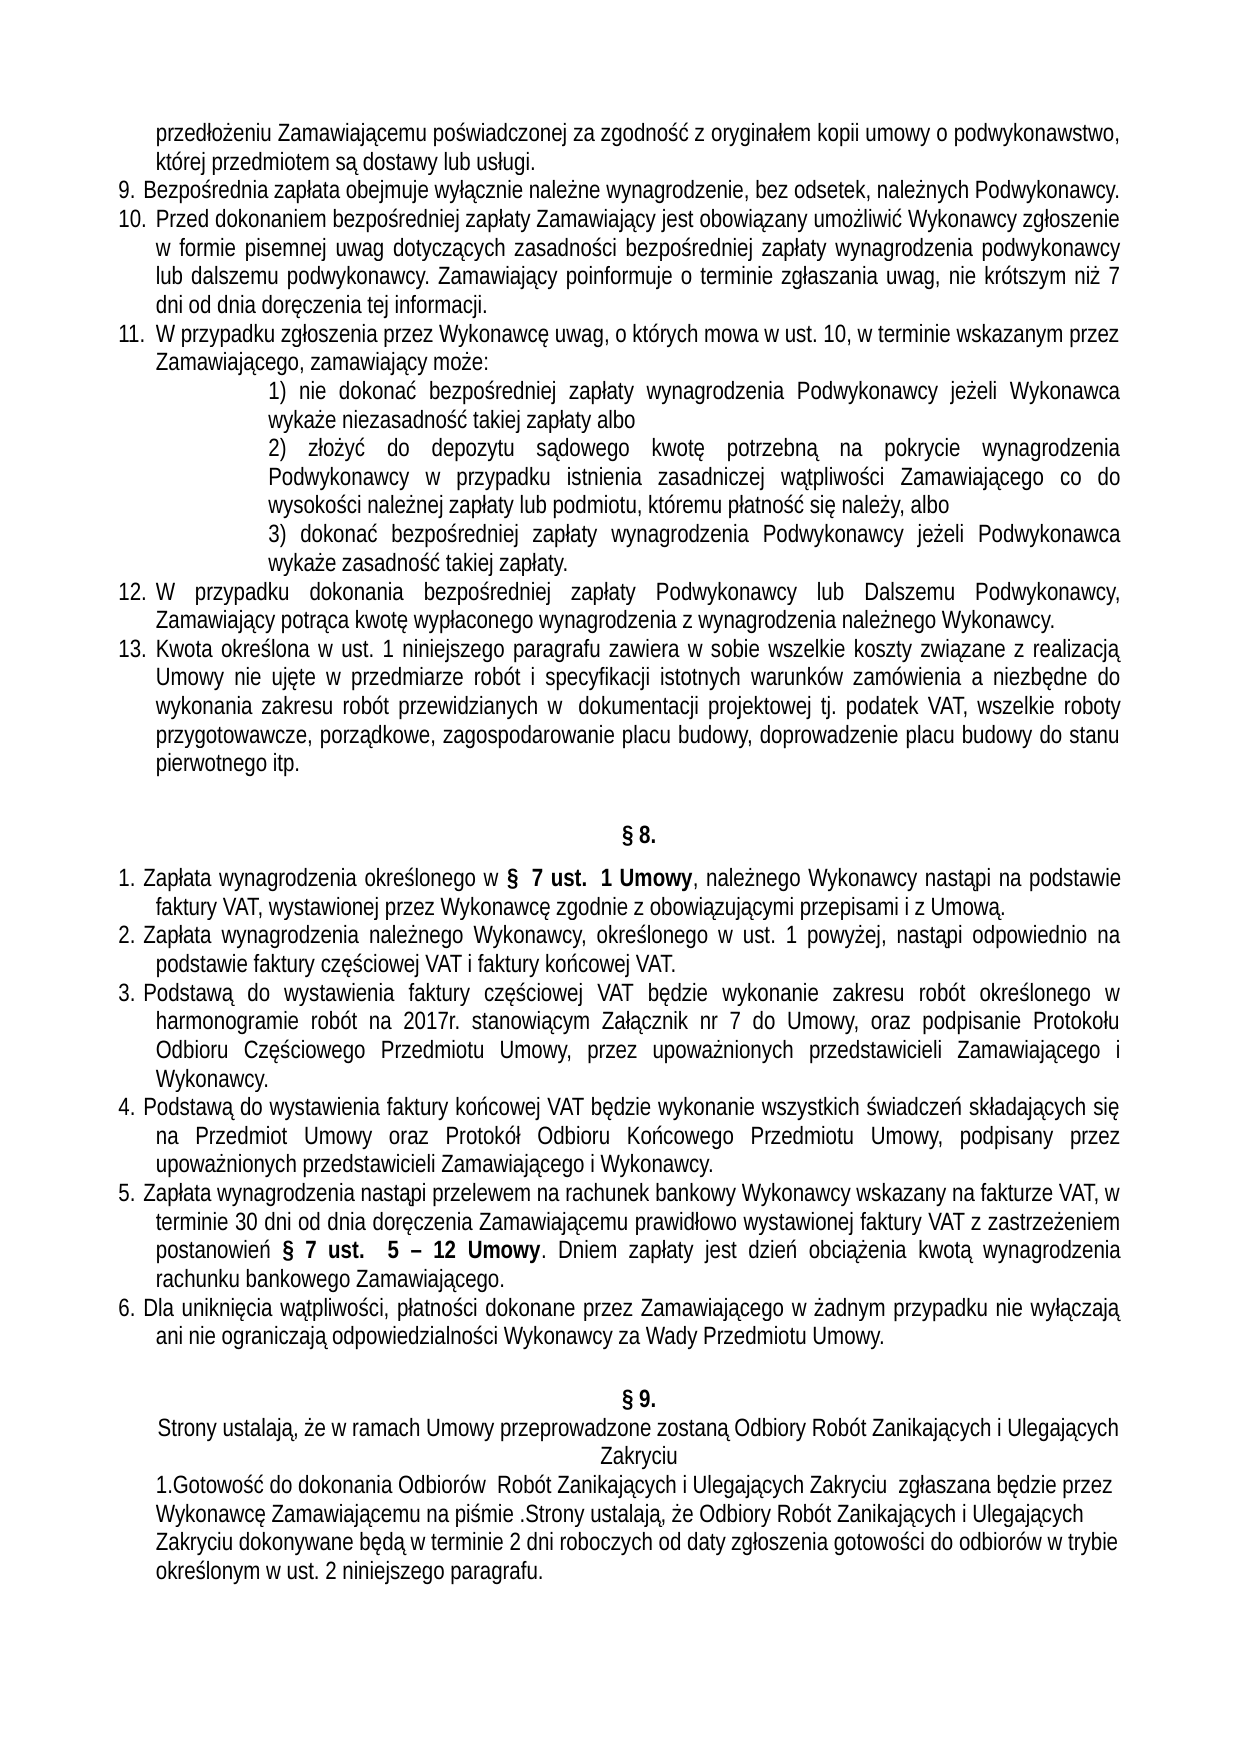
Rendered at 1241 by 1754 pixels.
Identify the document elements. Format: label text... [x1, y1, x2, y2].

list Strony ustalają, że w ramach Umowy przeprowadzone zostaną Odbiory Robót Zanikających i Ulegających Zakryciu [118, 1413, 1122, 1470]
list Zapłata wynagrodzenia nastąpi przelewem na rachunek bankowy Wykonawcy wskazany na fakturze VAT, w terminie 30 dni od dnia doręczenia Zamawiającemu prawidłowo wystawionej faktury VAT z zastrzeżeniem postanowień § 7 ust. 5 – 12 Umowy. Dniem zapłaty jest dzień obciążenia kwotą wynagrodzenia rachunku bankowego Zamawiającego. [118, 1178, 1122, 1293]
list Dla uniknięcia wątpliwości, płatności dokonane przez Zamawiającego w żadnym przypadku nie wyłączają ani nie ograniczają odpowiedzialności Wykonawcy za Wady Przedmiotu Umowy. [118, 1293, 1122, 1350]
list 1) nie dokonać bezpośredniej zapłaty wynagrodzenia Podwykonawcy jeżeli Wykonawca wykaże niezasadność takiej zapłaty albo [231, 376, 1122, 433]
list 1.Gotowość do dokonania Odbiorów Robót Zanikających i Ulegających Zakryciu zgłaszana będzie przez Wykonawcę Zamawiającemu na piśmie .Strony ustalają, że Odbiory Robót Zanikających i Ulegających Zakryciu dokonywane będą w terminie 2 dni roboczych od daty zgłoszenia gotowości do odbiorów w trybie określonym w ust. 2 niniejszego paragrafu. [118, 1470, 1122, 1584]
list przedłożeniu Zamawiającemu poświadczonej za zgodność z oryginałem kopii umowy o podwykonawstwo, której przedmiotem są dostawy lub usługi. [118, 118, 1122, 175]
list Przed dokonaniem bezpośredniej zapłaty Zamawiający jest obowiązany umożliwić Wykonawcy zgłoszenie w formie pisemnej uwag dotyczących zasadności bezpośredniej zapłaty wynagrodzenia podwykonawcy lub dalszemu podwykonawcy. Zamawiający poinformuje o terminie zgłaszania uwag, nie krótszym niż 7 dni od dnia doręczenia tej informacji. [118, 204, 1122, 319]
list Podstawą do wystawienia faktury częściowej VAT będzie wykonanie zakresu robót określonego w harmonogramie robót na 2017r. stanowiącym Załącznik nr 7 do Umowy, oraz podpisanie Protokołu Odbioru Częściowego Przedmiotu Umowy, przez upoważnionych przedstawicieli Zamawiającego i Wykonawcy. [118, 978, 1122, 1092]
list 3) dokonać bezpośredniej zapłaty wynagrodzenia Podwykonawcy jeżeli Podwykonawca wykaże zasadność takiej zapłaty. [231, 519, 1122, 576]
list W przypadku dokonania bezpośredniej zapłaty Podwykonawcy lub Dalszemu Podwykonawcy, Zamawiający potrąca kwotę wypłaconego wynagrodzenia z wynagrodzenia należnego Wykonawcy. [118, 576, 1122, 634]
list 2) złożyć do depozytu sądowego kwotę potrzebną na pokrycie wynagrodzenia Podwykonawcy w przypadku istnienia zasadniczej wątpliwości Zamawiającego co do wysokości należnej zapłaty lub podmiotu, któremu płatność się należy, albo [231, 433, 1122, 519]
list Zapłata wynagrodzenia określonego w § 7 ust. 1 Umowy, należnego Wykonawcy nastąpi na podstawie faktury VAT, wystawionej przez Wykonawcę zgodnie z obowiązującymi przepisami i z Umową. [118, 863, 1122, 920]
list Bezpośrednia zapłata obejmuje wyłącznie należne wynagrodzenie, bez odsetek, należnych Podwykonawcy. [118, 175, 1122, 204]
list § 9. [118, 1384, 1122, 1413]
list Kwota określona w ust. 1 niniejszego paragrafu zawiera w sobie wszelkie koszty związane z realizacją Umowy nie ujęte w przedmiarze robót i specyfikacji istotnych warunków zamówienia a niezbędne do wykonania zakresu robót przewidzianych w dokumentacji projektowej tj. podatek VAT, wszelkie roboty przygotowawcze, porządkowe, zagospodarowanie placu budowy, doprowadzenie placu budowy do stanu pierwotnego itp. [118, 634, 1122, 777]
list § 8. [118, 820, 1122, 849]
list Podstawą do wystawienia faktury końcowej VAT będzie wykonanie wszystkich świadczeń składających się na Przedmiot Umowy oraz Protokół Odbioru Końcowego Przedmiotu Umowy, podpisany przez upoważnionych przedstawicieli Zamawiającego i Wykonawcy. [118, 1092, 1122, 1178]
list W przypadku zgłoszenia przez Wykonawcę uwag, o których mowa w ust. 10, w terminie wskazanym przez Zamawiającego, zamawiający może: [118, 319, 1122, 376]
list Zapłata wynagrodzenia należnego Wykonawcy, określonego w ust. 1 powyżej, nastąpi odpowiednio na podstawie faktury częściowej VAT i faktury końcowej VAT. [118, 920, 1122, 978]
